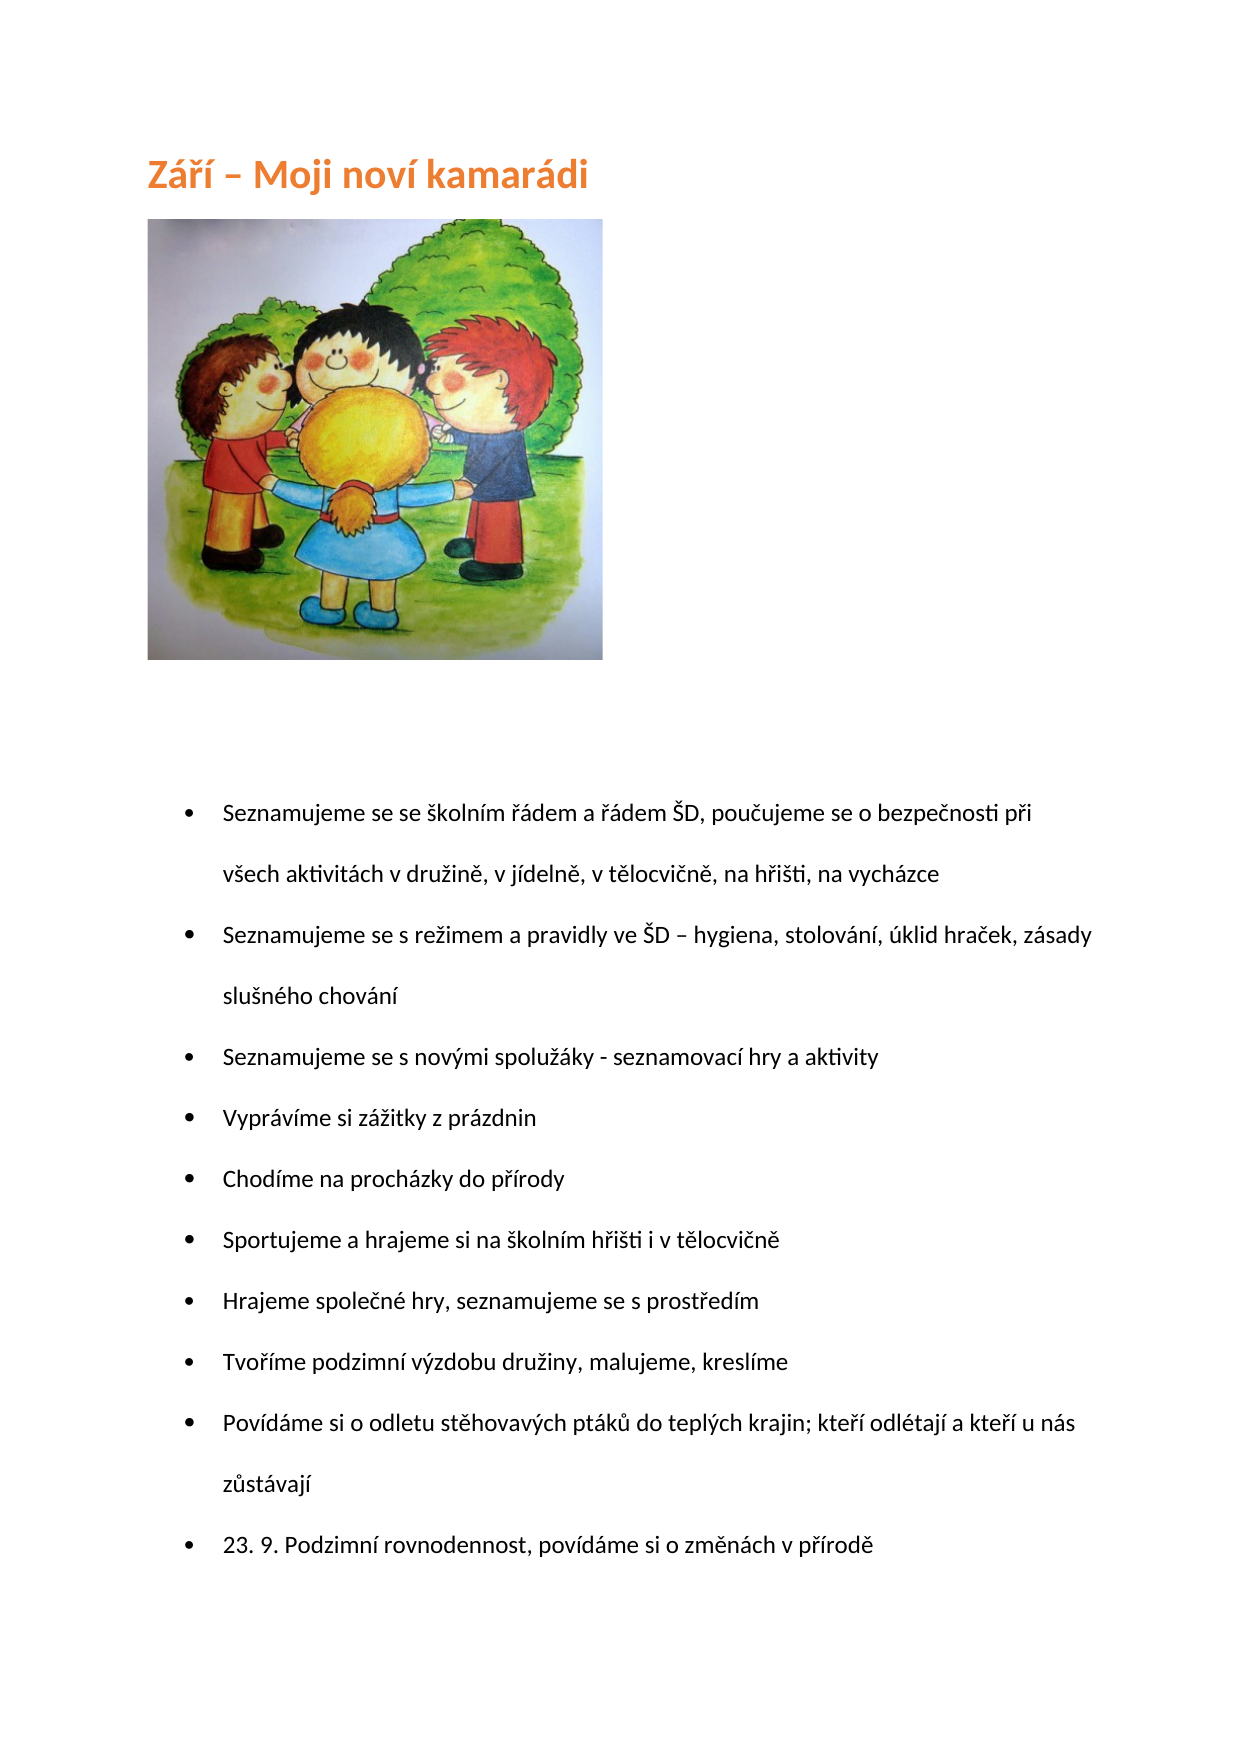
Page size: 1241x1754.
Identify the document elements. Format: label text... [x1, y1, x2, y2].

picture [147, 219, 603, 660]
list Sportujeme a hrajeme si na školním hřišti i v tělocvičně [185, 1224, 1093, 1254]
text Září – Moji noví kamarádi [148, 148, 1093, 198]
list Chodíme na procházky do přírody [185, 1163, 1093, 1193]
list Seznamujeme se se školním řádem a řádem ŠD, poučujeme se o bezpečnosti při všech aktivitách v družině, v jídelně, v tělocvičně, na hřišti, na vycházce [185, 797, 1093, 888]
list Seznamujeme se s režimem a pravidly ve ŠD – hygiena, stolování, úklid hraček, zásady slušného chování [185, 919, 1093, 1010]
list Tvoříme podzimní výzdobu družiny, malujeme, kreslíme [185, 1346, 1093, 1377]
list Hrajeme společné hry, seznamujeme se s prostředím [185, 1285, 1093, 1316]
list 23. 9. Podzimní rovnodennost, povídáme si o změnách v přírodě [185, 1529, 1093, 1560]
list Vyprávíme si zážitky z prázdnin [185, 1102, 1093, 1132]
list Povídáme si o odletu stěhovavých ptáků do teplých krajin; kteří odlétají a kteří u nás zůstávají [185, 1407, 1093, 1499]
list Seznamujeme se s novými spolužáky - seznamovací hry a aktivity [185, 1041, 1093, 1071]
